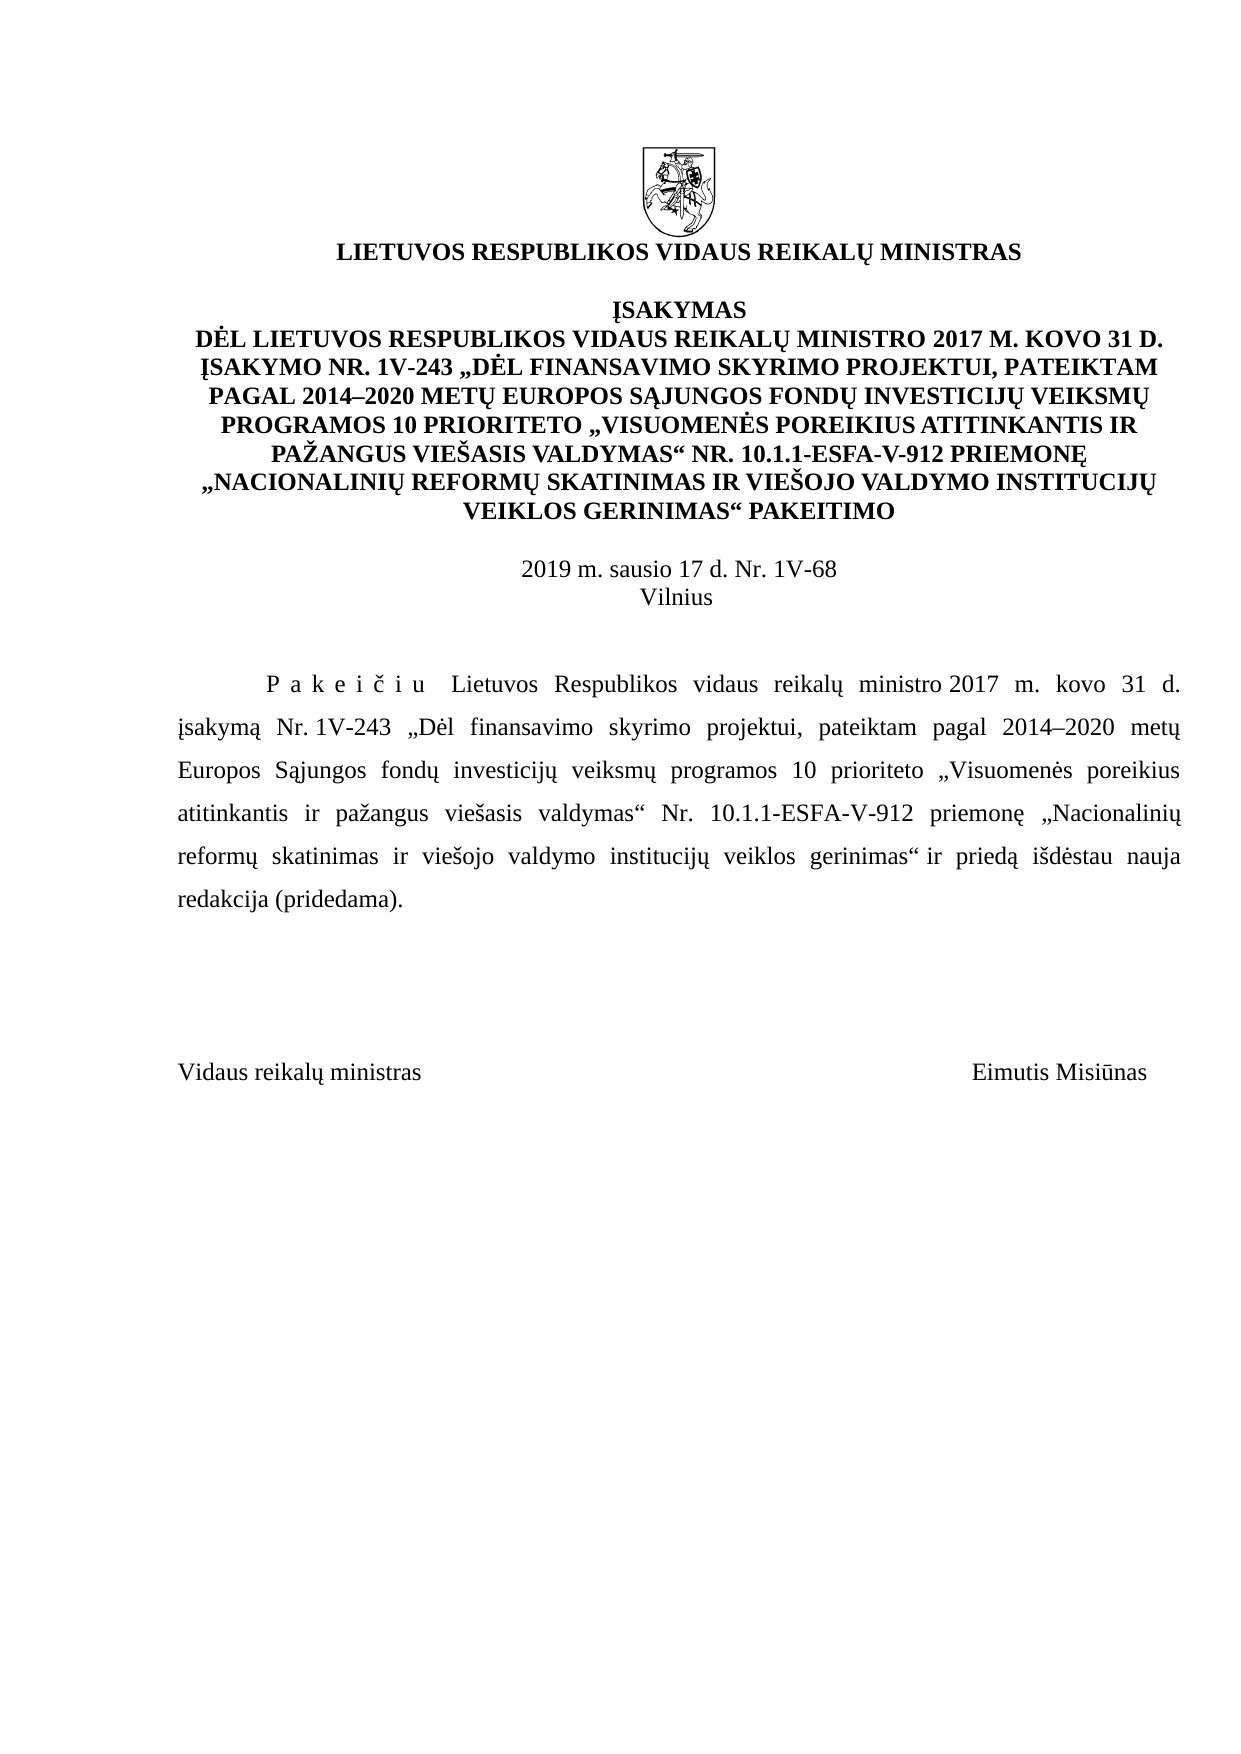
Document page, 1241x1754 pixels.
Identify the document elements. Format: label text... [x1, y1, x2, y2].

text DĖL LIETUVOS RESPUBLIKOS VIDAUS REIKALŲ MINISTRO 2017 M. KOVO 31 D. ĮSAKYMO NR. 1V-243 „DĖL FINANSAVIMO SKYRIMO PROJEKTUI, PATEIKTAM PAGAL 2014–2020 METŲ EUROPOS SĄJUNGOS FONDŲ INVESTICIJŲ VEIKSMŲ PROGRAMOS 10 PRIORITETO „VISUOMENĖS POREIKIUS ATITINKANTIS IR PAŽANGUS VIEŠASIS VALDYMAS“ NR. 10.1.1-ESFA-V-912 PRIEMONĘ „NACIONALINIŲ REFORMŲ SKATINIMAS IR VIEŠOJO VALDYMO INSTITUCIJŲ VEIKLOS GERINIMAS“ PAKEITIMO [177, 324, 1181, 525]
text Vilnius [177, 582, 1181, 611]
text Pakeičiu Lietuvos Respublikos vidaus reikalų ministro 2017 m. kovo 31 d. įsakymą Nr. 1V-243 „Dėl finansavimo skyrimo projektui, pateiktam pagal 2014–2020 metų Europos Sąjungos fondų investicijų veiksmų programos 10 prioriteto „Visuomenės poreikius atitinkantis ir pažangus viešasis valdymas“ Nr. 10.1.1-ESFA-V-912 priemonę „Nacionalinių reformų skatinimas ir viešojo valdymo institucijų veiklos gerinimas“ ir priedą išdėstau nauja redakcija (pridedama). [177, 669, 1181, 913]
text 2019 m. sausio 17 d. Nr. 1V-68 [177, 554, 1181, 582]
text LIETUVOS RESPUBLIKOS VIDAUS REIKALŲ MINISTRAS [177, 237, 1181, 266]
text ĮSAKYMAS [177, 295, 1181, 324]
text Vidaus reikalų ministras Eimutis Misiūnas [177, 1057, 1181, 1086]
